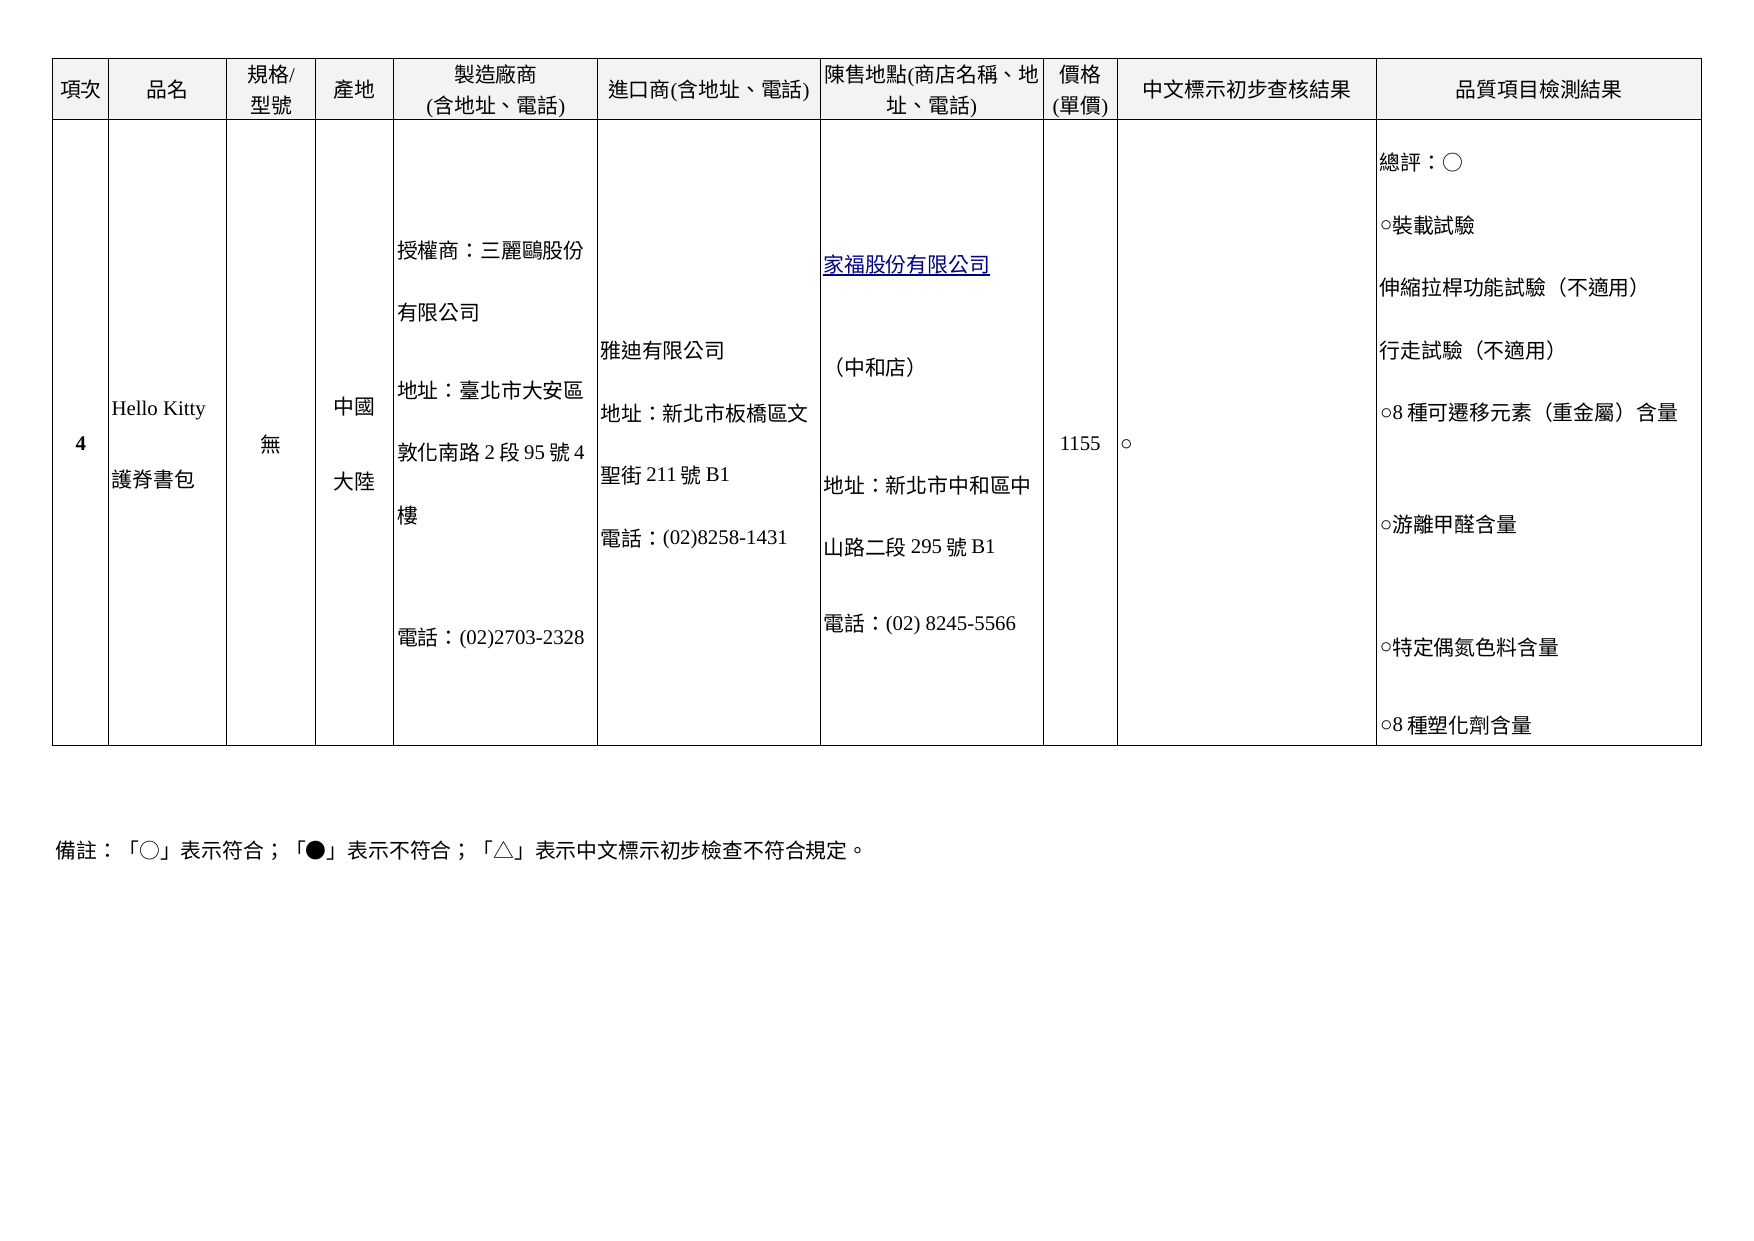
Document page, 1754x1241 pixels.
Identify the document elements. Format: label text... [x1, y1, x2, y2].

table_header 項次 [53, 59, 108, 119]
table_cell ○ [1118, 120, 1376, 745]
table_header 產地 [316, 59, 393, 119]
table_cell 4 [53, 120, 108, 745]
table_header 陳售地點(商店名稱、地址、電話) [821, 59, 1043, 119]
table_header 品名 [109, 59, 226, 119]
table_cell 中國 大陸 [316, 120, 393, 745]
table_header 中文標示初步查核結果 [1118, 59, 1376, 119]
table_cell 備註：「○」表示符合；「●」表示不符合；「△」表示中文標示初步檢查不符合規定。 [53, 746, 1701, 870]
table_header 進口商(含地址、電話) [598, 59, 820, 119]
table_cell 總評：○ ○裝載試驗 伸縮拉桿功能試驗（不適用） 行走試驗（不適用） ○8種可遷移元素（重金屬）含量 ○游離甲醛含量 ○特定偶氮色料含量 ○8種塑化劑含量 [1377, 120, 1701, 745]
table_cell 1155 [1044, 120, 1117, 745]
table_header 價格 (單價) [1044, 59, 1117, 119]
table_cell Hello Kitty 護脊書包 [109, 120, 226, 745]
table_header 製造廠商 (含地址、電話) [394, 59, 597, 119]
table_cell 授權商：三麗鷗股份有限公司 地址：臺北市大安區敦化南路2段95號4樓 電話：(02)2703-2328 [394, 120, 597, 745]
table_cell 雅迪有限公司 地址：新北市板橋區文聖街211號B1 電話：(02)8258-1431 [598, 120, 820, 745]
table_header 品質項目檢測結果 [1377, 59, 1701, 119]
table_header 規格/ 型號 [227, 59, 315, 119]
table_cell 無 [227, 120, 315, 745]
table_cell 家福股份有限公司 （中和店） 地址：新北市中和區中山路二段295號B1 電話：(02) 8245-5566 [821, 120, 1043, 745]
